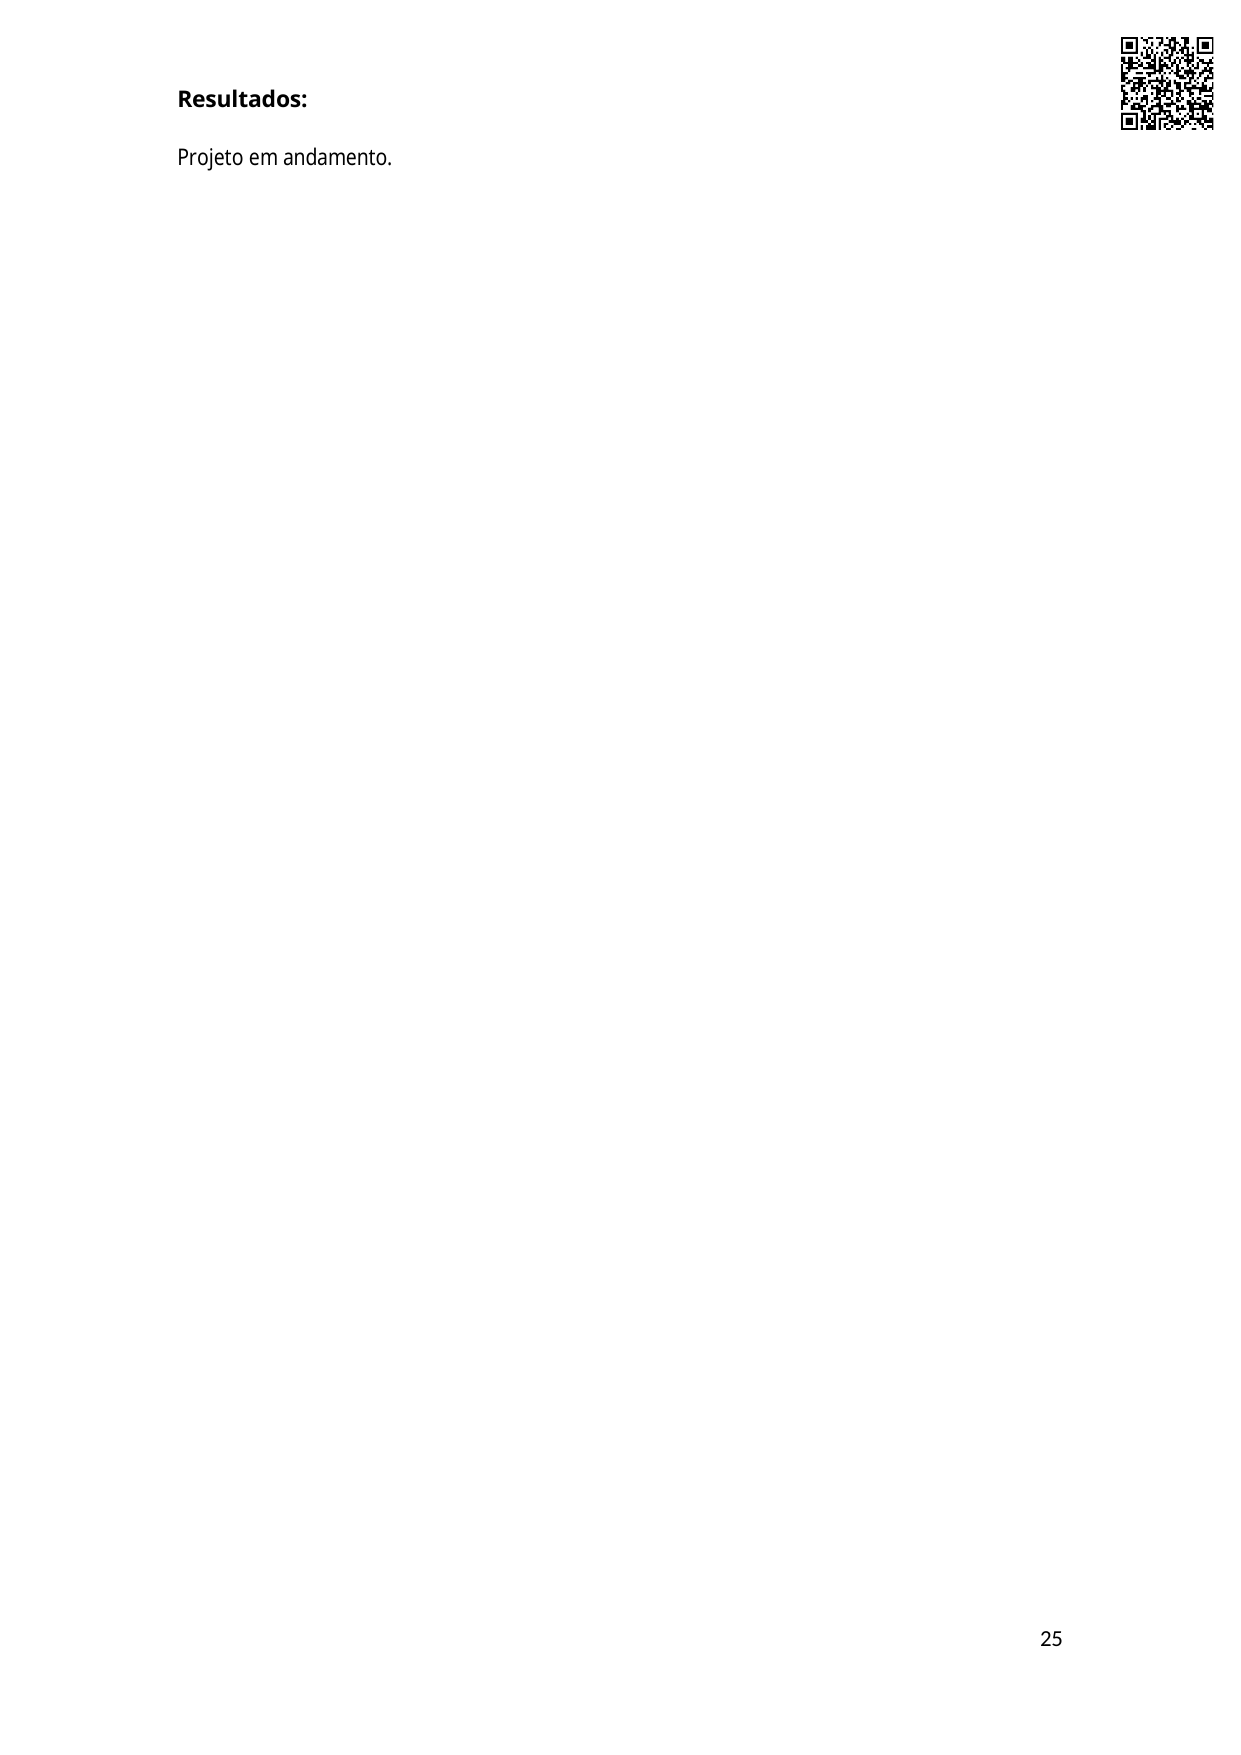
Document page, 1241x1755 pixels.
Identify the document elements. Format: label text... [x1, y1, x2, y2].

subtitle Resultados: [177, 83, 1093, 114]
text Projeto em andamento. [177, 141, 1093, 172]
